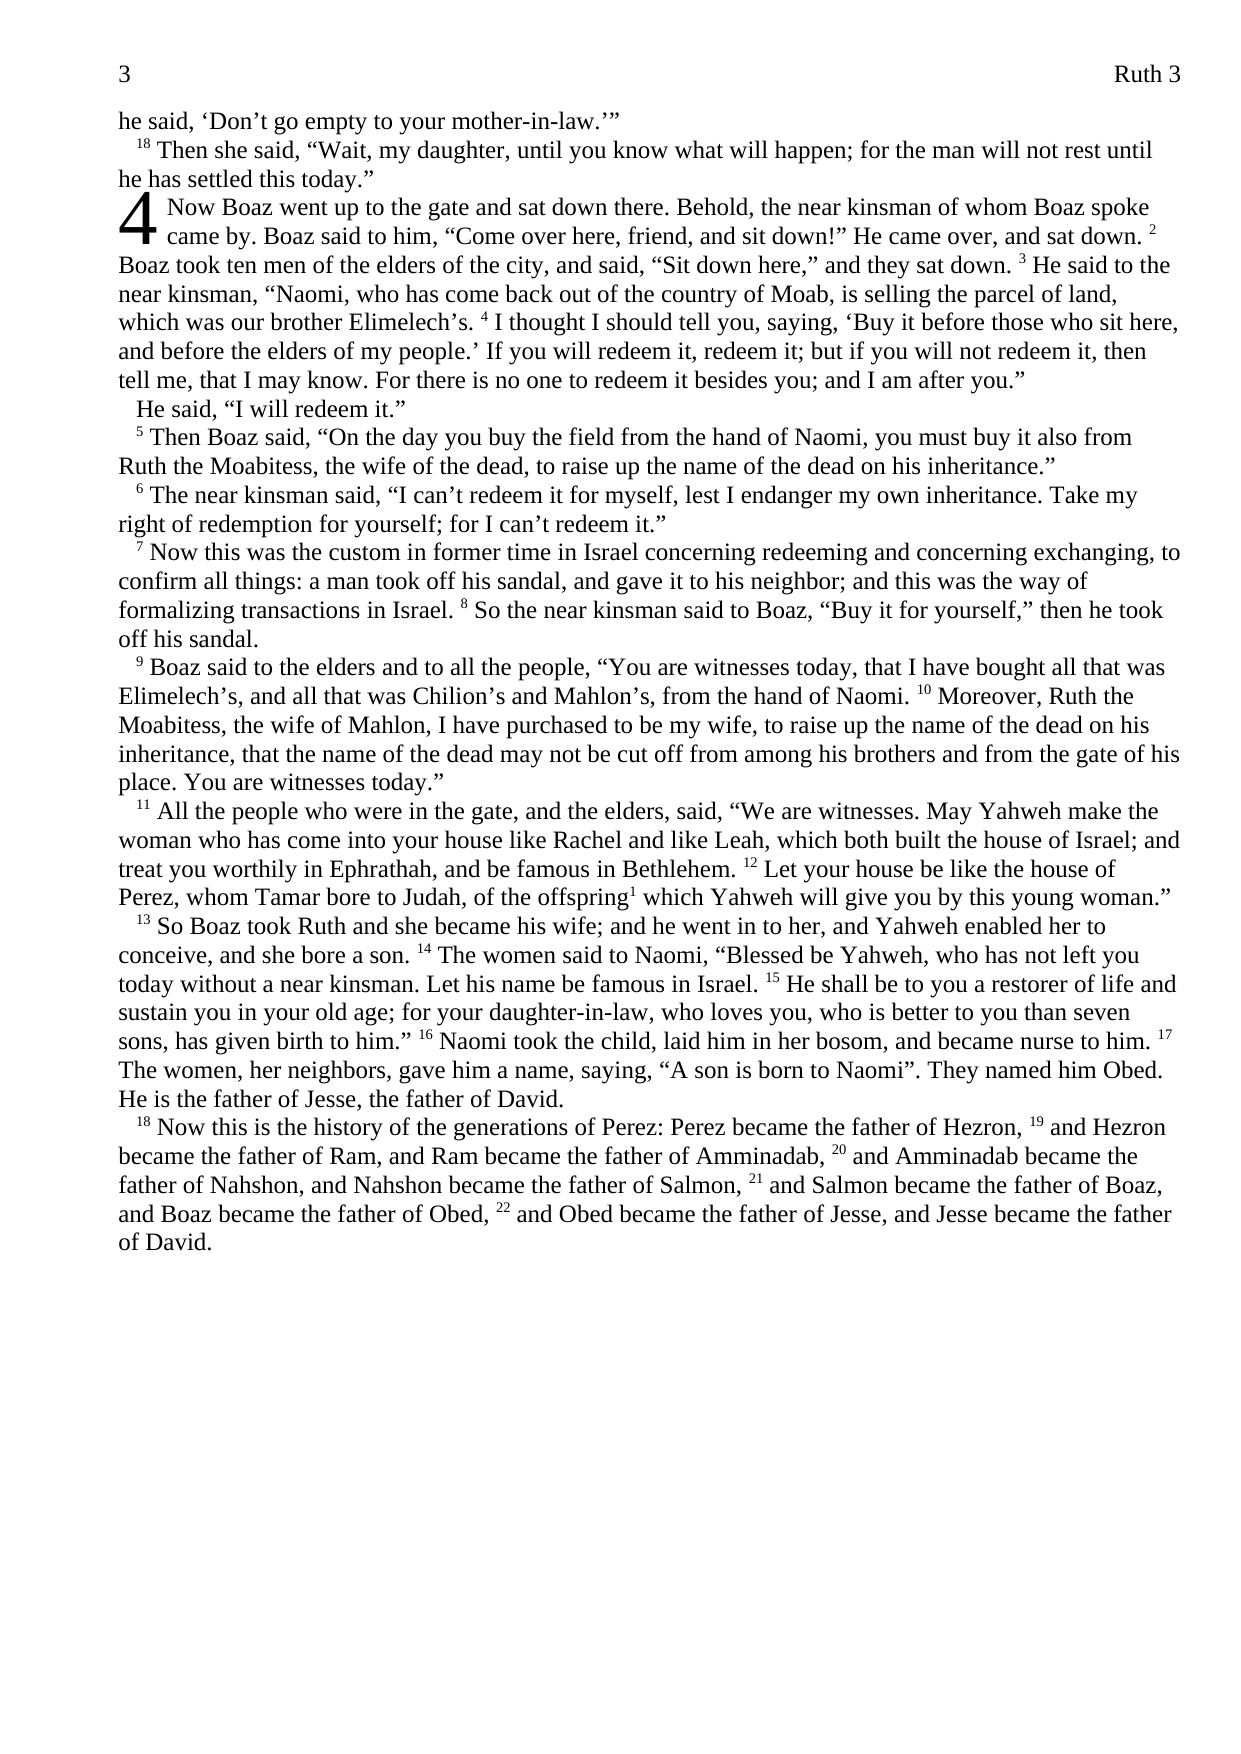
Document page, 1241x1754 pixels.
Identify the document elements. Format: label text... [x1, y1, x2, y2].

text 7 Now this was the custom in former time in Israel concerning redeeming and concerning exchanging, to confirm all things: a man took off his sandal, and gave it to his neighbor; and this was the way of formalizing transactions in Israel. 8 So the near kinsman said to Boaz, “Buy it for yourself,” then he took off his sandal. [118, 537, 1181, 652]
text He said, “I will redeem it.” [118, 394, 1181, 422]
text 18 Now this is the history of the generations of Perez: Perez became the father of Hezron, 19 and Hezron became the father of Ram, and Ram became the father of Amminadab, 20 and Amminadab became the father of Nahshon, and Nahshon became the father of Salmon, 21 and Salmon became the father of Boaz, and Boaz became the father of Obed, 22 and Obed became the father of Jesse, and Jesse became the father of David. [118, 1112, 1181, 1256]
text 6 The near kinsman said, “I can’t redeem it for myself, lest I endanger my own inheritance. Take my right of redemption for yourself; for I can’t redeem it.” [118, 480, 1181, 537]
text 11 All the people who were in the gate, and the elders, said, “We are witnesses. May Yahweh make the woman who has come into your house like Rachel and like Leah, which both built the house of Israel; and treat you worthily in Ephrathah, and be famous in Bethlehem. 12 Let your house be like the house of Perez, whom Tamar bore to Judah, of the offspring1 which Yahweh will give you by this young woman.” [118, 796, 1181, 911]
text he said, ‘Don’t go empty to your mother-in-law.’” [118, 106, 1181, 135]
text 9 Boaz said to the elders and to all the people, “You are witnesses today, that I have bought all that was Elimelech’s, and all that was Chilion’s and Mahlon’s, from the hand of Naomi. 10 Moreover, Ruth the Moabitess, the wife of Mahlon, I have purchased to be my wife, to raise up the name of the dead on his inheritance, that the name of the dead may not be cut off from among his brothers and from the gate of his place. You are witnesses today.” [118, 652, 1181, 796]
text 4Now Boaz went up to the gate and sat down there. Behold, the near kinsman of whom Boaz spoke came by. Boaz said to him, “Come over here, friend, and sit down!” He came over, and sat down. 2 Boaz took ten men of the elders of the city, and said, “Sit down here,” and they sat down. 3 He said to the near kinsman, “Naomi, who has come back out of the country of Moab, is selling the parcel of land, which was our brother Elimelech’s. 4 I thought I should tell you, saying, ‘Buy it before those who sit here, and before the elders of my people.’ If you will redeem it, redeem it; but if you will not redeem it, then tell me, that I may know. For there is no one to redeem it besides you; and I am after you.” [118, 192, 1181, 394]
text 13 So Boaz took Ruth and she became his wife; and he went in to her, and Yahweh enabled her to conceive, and she bore a son. 14 The women said to Naomi, “Blessed be Yahweh, who has not left you today without a near kinsman. Let his name be famous in Israel. 15 He shall be to you a restorer of life and sustain you in your old age; for your daughter-in-law, who loves you, who is better to you than seven sons, has given birth to him.” 16 Naomi took the child, laid him in her bosom, and became nurse to him. 17 The women, her neighbors, gave him a name, saying, “A son is born to Naomi”. They named him Obed. He is the father of Jesse, the father of David. [118, 911, 1181, 1112]
text 5 Then Boaz said, “On the day you buy the field from the hand of Naomi, you must buy it also from Ruth the Moabitess, the wife of the dead, to raise up the name of the dead on his inheritance.” [118, 422, 1181, 480]
text 18 Then she said, “Wait, my daughter, until you know what will happen; for the man will not rest until he has settled this today.” [118, 135, 1181, 192]
